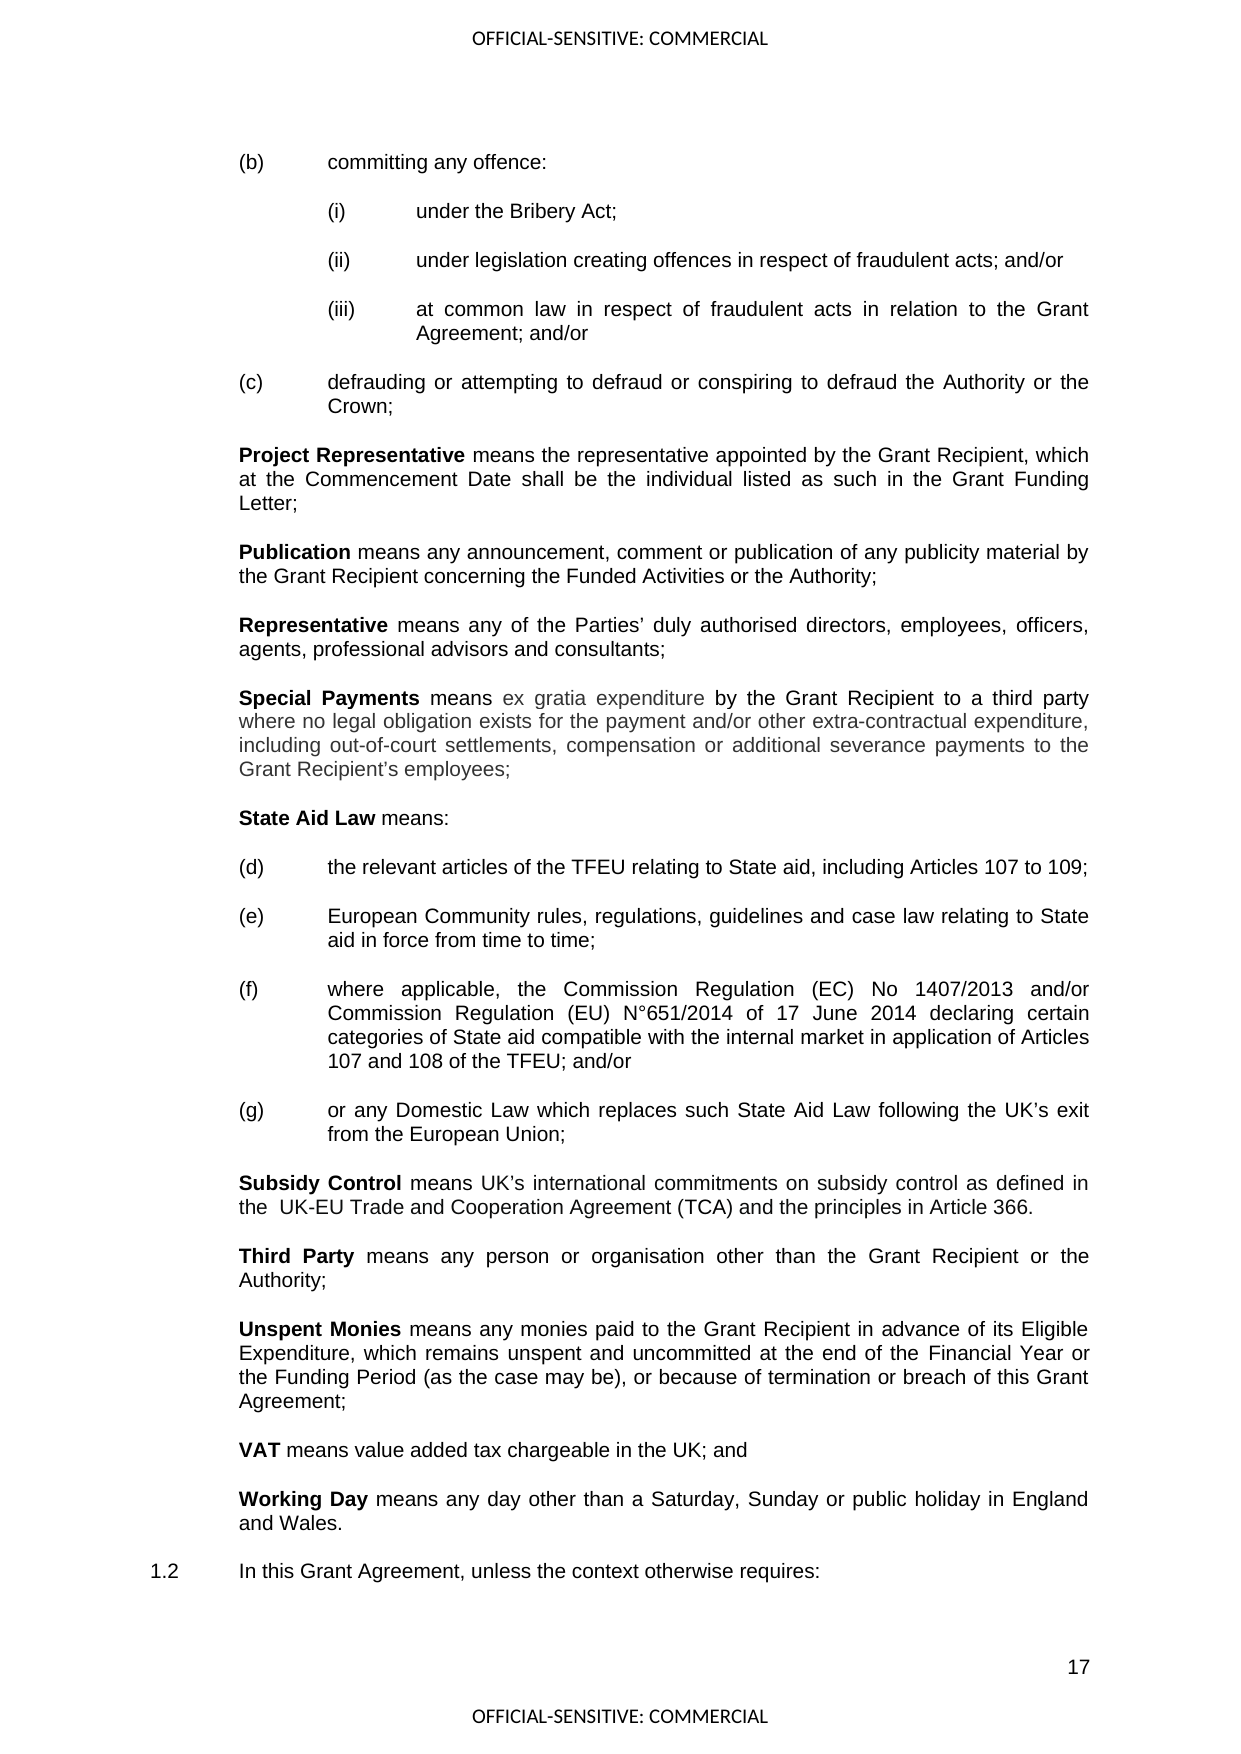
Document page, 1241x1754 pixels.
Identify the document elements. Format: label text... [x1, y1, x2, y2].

list under legislation creating offences in respect of fraudulent acts; and/or [327, 248, 1090, 272]
text Project Representative means the representative appointed by the Grant Recipient, which at the Commencement Date shall be the individual listed as such in the Grant Funding Letter; [239, 443, 1090, 514]
list under the Bribery Act; [327, 199, 1090, 223]
list defrauding or attempting to defraud or conspiring to defraud the Authority or the Crown; [239, 370, 1090, 418]
text Subsidy Control means UK’s international commitments on subsidy control as defined in the UK-EU Trade and Cooperation Agreement (TCA) and the principles in Article 366. [239, 1171, 1090, 1219]
text Working Day means any day other than a Saturday, Sunday or public holiday in England and Wales. [239, 1486, 1090, 1534]
list European Community rules, regulations, guidelines and case law relating to State aid in force from time to time; [239, 904, 1090, 952]
list or any Domestic Law which replaces such State Aid Law following the UK’s exit from the European Union; [239, 1098, 1090, 1146]
list where applicable, the Commission Regulation (EC) No 1407/2013 and/or Commission Regulation (EU) N°651/2014 of 17 June 2014 declaring certain categories of State aid compatible with the internal market in application of Articles 107 and 108 of the TFEU; and/or [239, 977, 1090, 1073]
text Unspent Monies means any monies paid to the Grant Recipient in advance of its Eligible Expenditure, which remains unspent and uncommitted at the end of the Financial Year or the Funding Period (as the case may be), or because of termination or breach of this Grant Agreement; [239, 1317, 1090, 1412]
text Third Party means any person or organisation other than the Grant Recipient or the Authority; [239, 1244, 1090, 1292]
list In this Grant Agreement, unless the context otherwise requires: [150, 1559, 1090, 1583]
text Representative means any of the Parties’ duly authorised directors, employees, officers, agents, professional advisors and consultants; [239, 612, 1090, 660]
text State Aid Law means: [239, 806, 1090, 830]
list the relevant articles of the TFEU relating to State aid, including Articles 107 to 109; [239, 855, 1090, 879]
text Publication means any announcement, comment or publication of any publicity material by the Grant Recipient concerning the Funded Activities or the Authority; [239, 539, 1090, 587]
list committing any offence: [239, 150, 1090, 174]
text VAT means value added tax chargeable in the UK; and [239, 1437, 1090, 1461]
list at common law in respect of fraudulent acts in relation to the Grant Agreement; and/or [327, 297, 1090, 345]
text Special Payments means ex gratia expenditure by the Grant Recipient to a third party where no legal obligation exists for the payment and/or other extra-contractual expenditure, including out-of-court settlements, compensation or additional severance payments to the Grant Recipient’s employees; [239, 685, 1090, 781]
